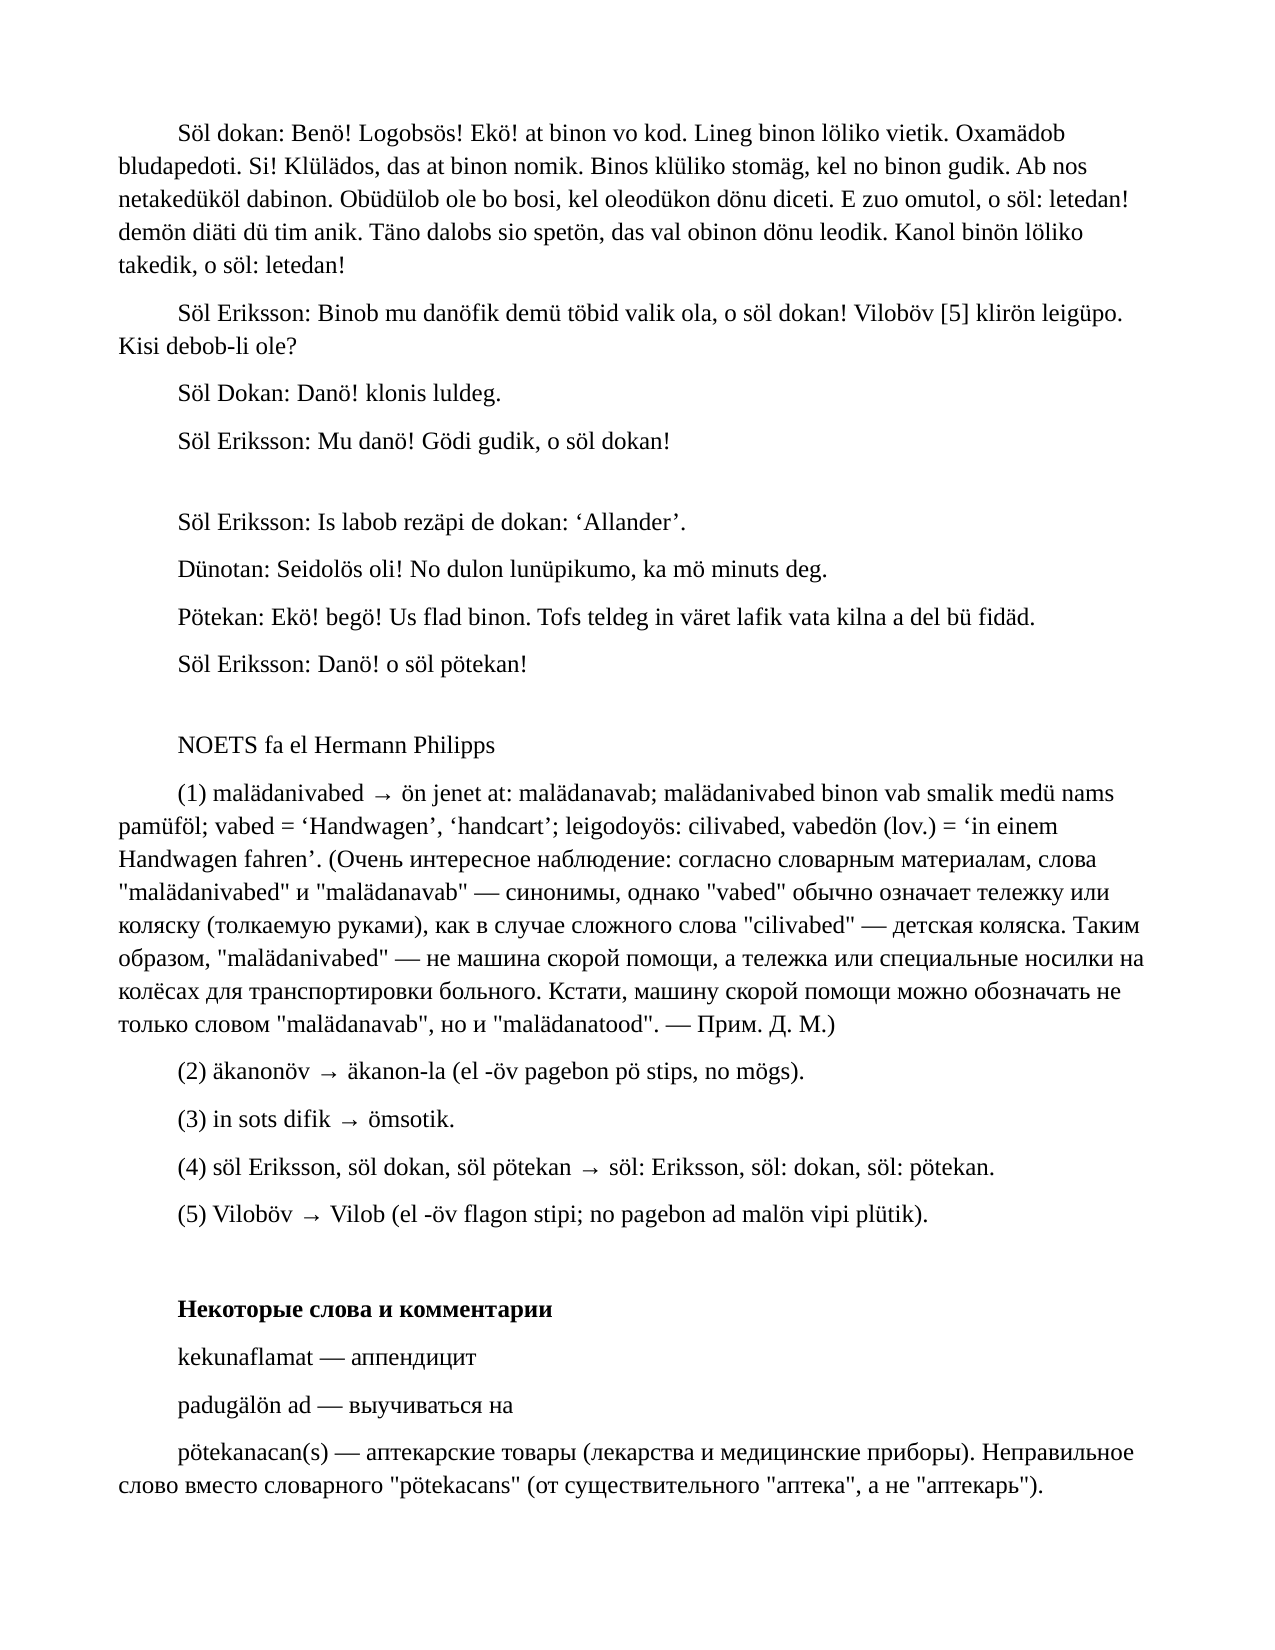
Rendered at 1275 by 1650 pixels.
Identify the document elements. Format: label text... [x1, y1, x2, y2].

text Söl dokan: Benö! Logobsös! Ekö! at binon vo kod. Lineg binon löliko vietik. Oxamädob bludapedoti. Si! Klülädos, das at binon nomik. Binos klüliko stomäg, kel no binon gudik. Ab nos netakedüköl dabinon. Obüdülob ole bo bosi, kel oleodükon dönu diceti. E zuo omutol, o söl: letedan! demön diäti dü tim anik. Täno dalobs sio spetön, das val obinon dönu leodik. Kanol binön löliko takedik, o söl: letedan! [118, 118, 1157, 279]
text pötekanacan(s) — аптекарские товары (лекарства и медицинские приборы). Неправильное слово вместо словарного "pötekacans" (от существительного "аптека", а не "аптекарь"). [118, 1437, 1157, 1499]
text Некоторые слова и комментарии [118, 1294, 1157, 1323]
text Söl Eriksson: Is labob rezäpi de dokan: ‘Allander’. [118, 507, 1157, 535]
text (4) söl Eriksson, söl dokan, söl pötekan → söl: Eriksson, söl: dokan, söl: pötekan. [118, 1152, 1157, 1180]
text Söl Eriksson: Danö! o söl pötekan! [118, 649, 1157, 711]
text Pötekan: Ekö! begö! Us flad binon. Tofs teldeg in väret lafik vata kilna a del bü fidäd. [118, 602, 1157, 631]
text Söl Eriksson: Mu danö! Gödi gudik, o söl dokan! [118, 426, 1157, 488]
text padugälön ad — выучиваться на [118, 1390, 1157, 1418]
text (1) malädanivabed → ön jenet at: malädanavab; malädanivabed binon vab smalik medü nams pamüföl; vabed = ‘Handwagen’, ‘handcart’; leigodoyös: cilivabed, vabedön (lov.) = ‘in einem Handwagen fahren’. (Очень интересное наблюдение: согласно словарным материалам, слова "malädanivabed" и "malädanavab" — синонимы, однако "vabed" обычно означает тележку или коляску (толкаемую руками), как в случае сложного слова "cilivabed" — детская коляска. Таким образом, "malädanivabed" — не машина скорой помощи, а тележка или специальные носилки на колёсах для транспортировки больного. Кстати, машину скорой помощи можно обозначать не только словом "malädanavab", но и "malädanatood". — Прим. Д. М.) [118, 778, 1157, 1038]
text (3) in sots difik → ömsotik. [118, 1104, 1157, 1133]
text NOETS fa el Hermann Philipps [118, 730, 1157, 759]
text (5) Viloböv → Vilob (el -öv flagon stipi; no pagebon ad malön vipi plütik). [118, 1199, 1157, 1228]
text Dünotan: Seidolös oli! No dulon lunüpikumo, ka mö minuts deg. [118, 554, 1157, 583]
text Söl Eriksson: Binob mu danöfik demü töbid valik ola, o söl dokan! Viloböv [5] klirön leigüpo. Kisi debob-li ole? [118, 298, 1157, 359]
text kekunaflamat — аппендицит [118, 1342, 1157, 1371]
text (2) äkanonöv → äkanon-la (el -öv pagebon pö stips, no mögs). [118, 1056, 1157, 1085]
text Söl Dokan: Danö! klonis luldeg. [118, 378, 1157, 407]
